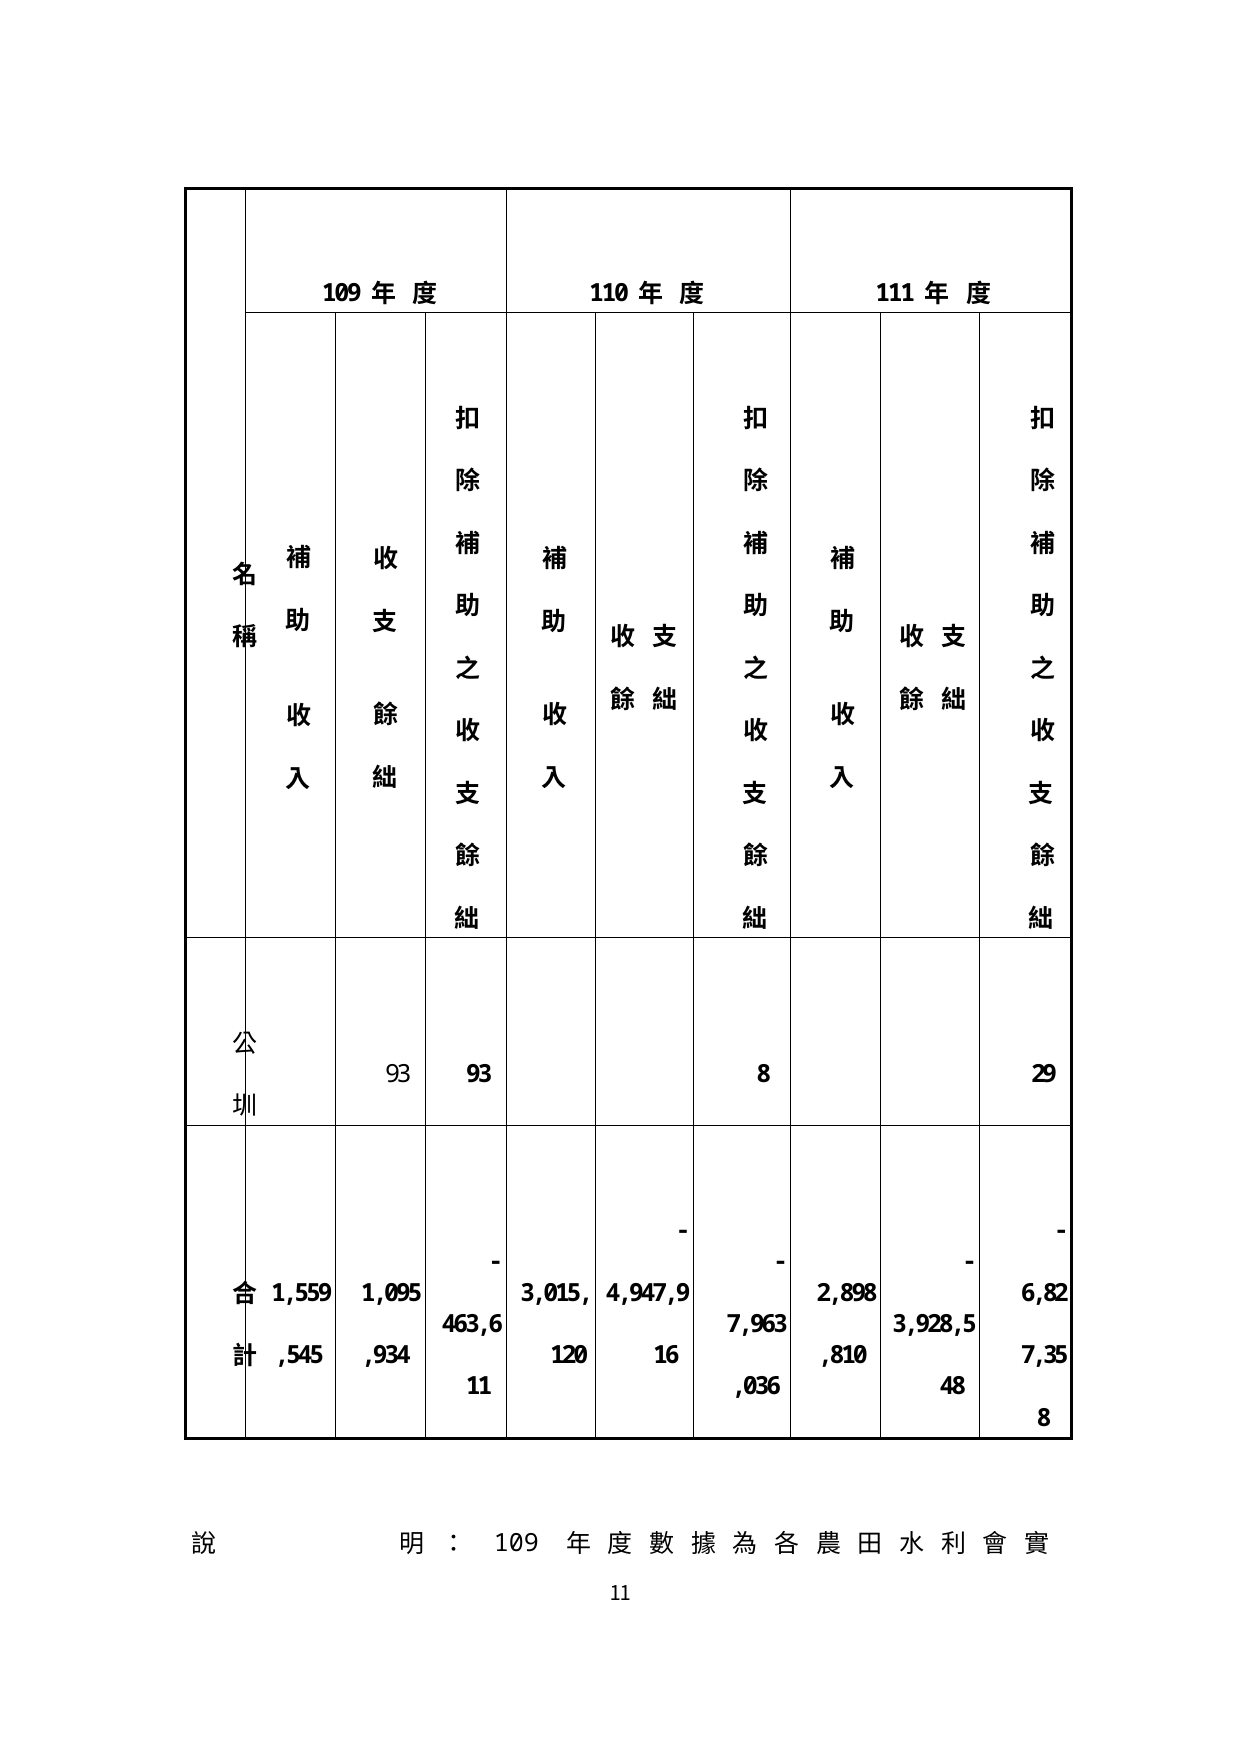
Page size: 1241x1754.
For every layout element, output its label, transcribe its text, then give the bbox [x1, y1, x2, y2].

table_cell 瑠公圳 [187, 938, 245, 1124]
table_cell -7,963,036 [694, 1126, 790, 1437]
table_header 111年度 [791, 190, 1070, 312]
table_cell - [507, 938, 595, 1124]
table_cell 1,095,934 [336, 1126, 425, 1437]
table_cell 收支 餘絀 [596, 313, 693, 937]
text 說 明：109年度數據為各農田水利會實 [183, 1499, 1058, 1562]
table_cell 29 [980, 938, 1070, 1124]
table_cell 93 [336, 938, 425, 1124]
table_cell -4,947,916 [596, 1126, 693, 1437]
table_cell 收支 餘絀 [336, 313, 425, 937]
table_cell 補助 收入 [507, 313, 595, 937]
table_cell 補助 收入 [791, 313, 880, 937]
table_cell 收支 餘絀 [881, 313, 979, 937]
table_cell 合計 [187, 1126, 245, 1437]
table_cell 93 [426, 938, 506, 1124]
table_cell - [246, 938, 335, 1124]
table_cell 補助 收入 [246, 313, 335, 937]
table_cell 2,898,810 [791, 1126, 880, 1437]
table_cell [596, 938, 693, 1124]
table_header 名稱 [187, 190, 245, 937]
table_cell -6,827,358 [980, 1126, 1070, 1437]
table_cell -3,928,548 [881, 1126, 979, 1437]
table_cell 1,559,545 [246, 1126, 335, 1437]
table_cell -463,611 [426, 1126, 506, 1437]
table_cell 3,015,120 [507, 1126, 595, 1437]
table_cell 8 [694, 938, 790, 1124]
table_cell 扣除補助之收支 餘絀 [694, 313, 790, 937]
table_cell 扣除補助之收支 餘絀 [980, 313, 1070, 937]
table_header 110年度 [507, 190, 790, 312]
table_header 109年度 [246, 190, 506, 312]
table_cell [881, 938, 979, 1124]
table_cell - [791, 938, 880, 1124]
table_cell 扣除補助之收支餘絀 [426, 313, 506, 937]
